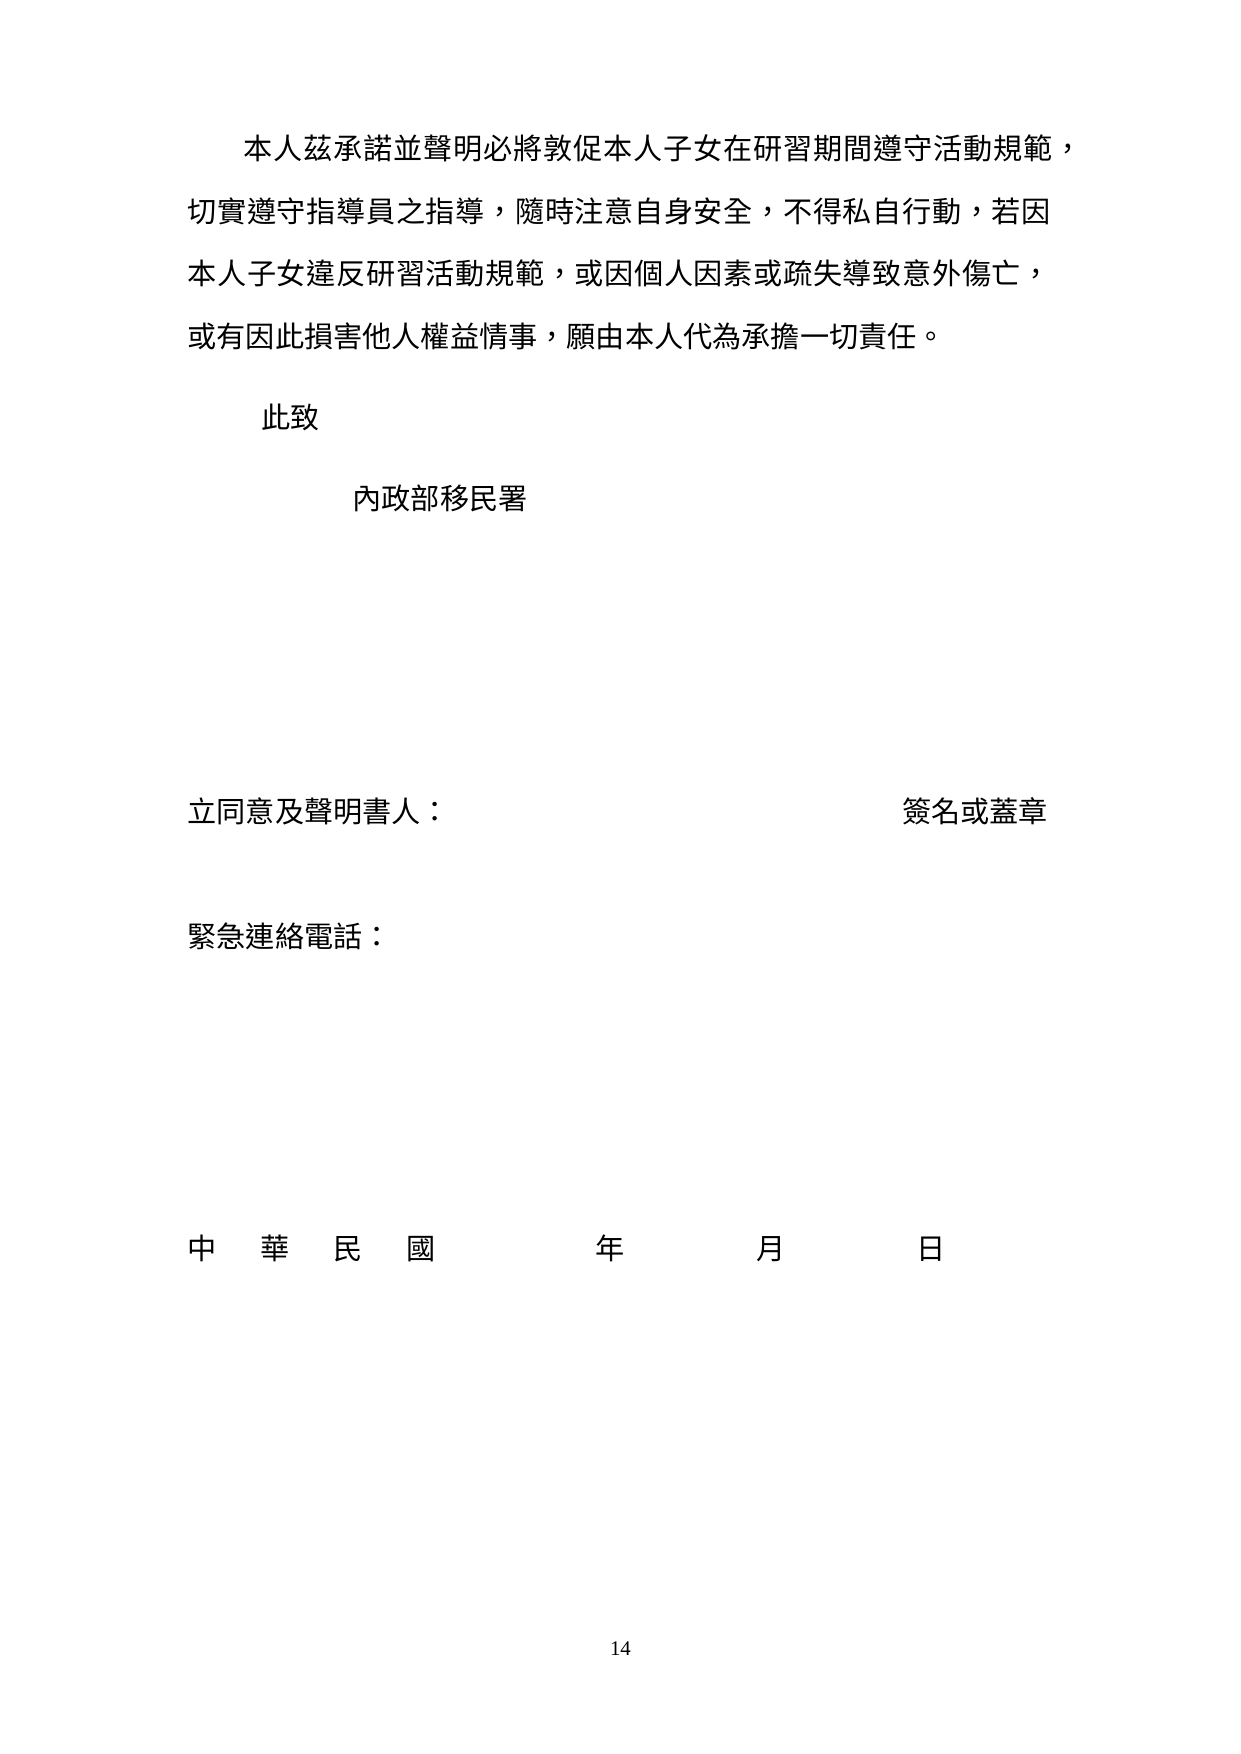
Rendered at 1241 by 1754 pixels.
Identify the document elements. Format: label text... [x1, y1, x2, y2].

text 本人茲承諾並聲明必將敦促本人子女在研習期間遵守活動規範，切實遵守指導員之指導，隨時注意自身安全，不得私自行動，若因本人子女違反研習活動規範，或因個人因素或疏失導致意外傷亡，或有因此損害他人權益情事，願由本人代為承擔一切責任。 [187, 105, 1053, 355]
text 內政部移民署 [187, 455, 1053, 518]
text 立同意及聲明書人： 簽名或蓋章 [187, 768, 1053, 830]
text 中 華 民 國 年 月 日 [187, 1205, 1053, 1268]
text 緊急連絡電話： [187, 893, 1053, 955]
text 此致 [187, 374, 1053, 437]
